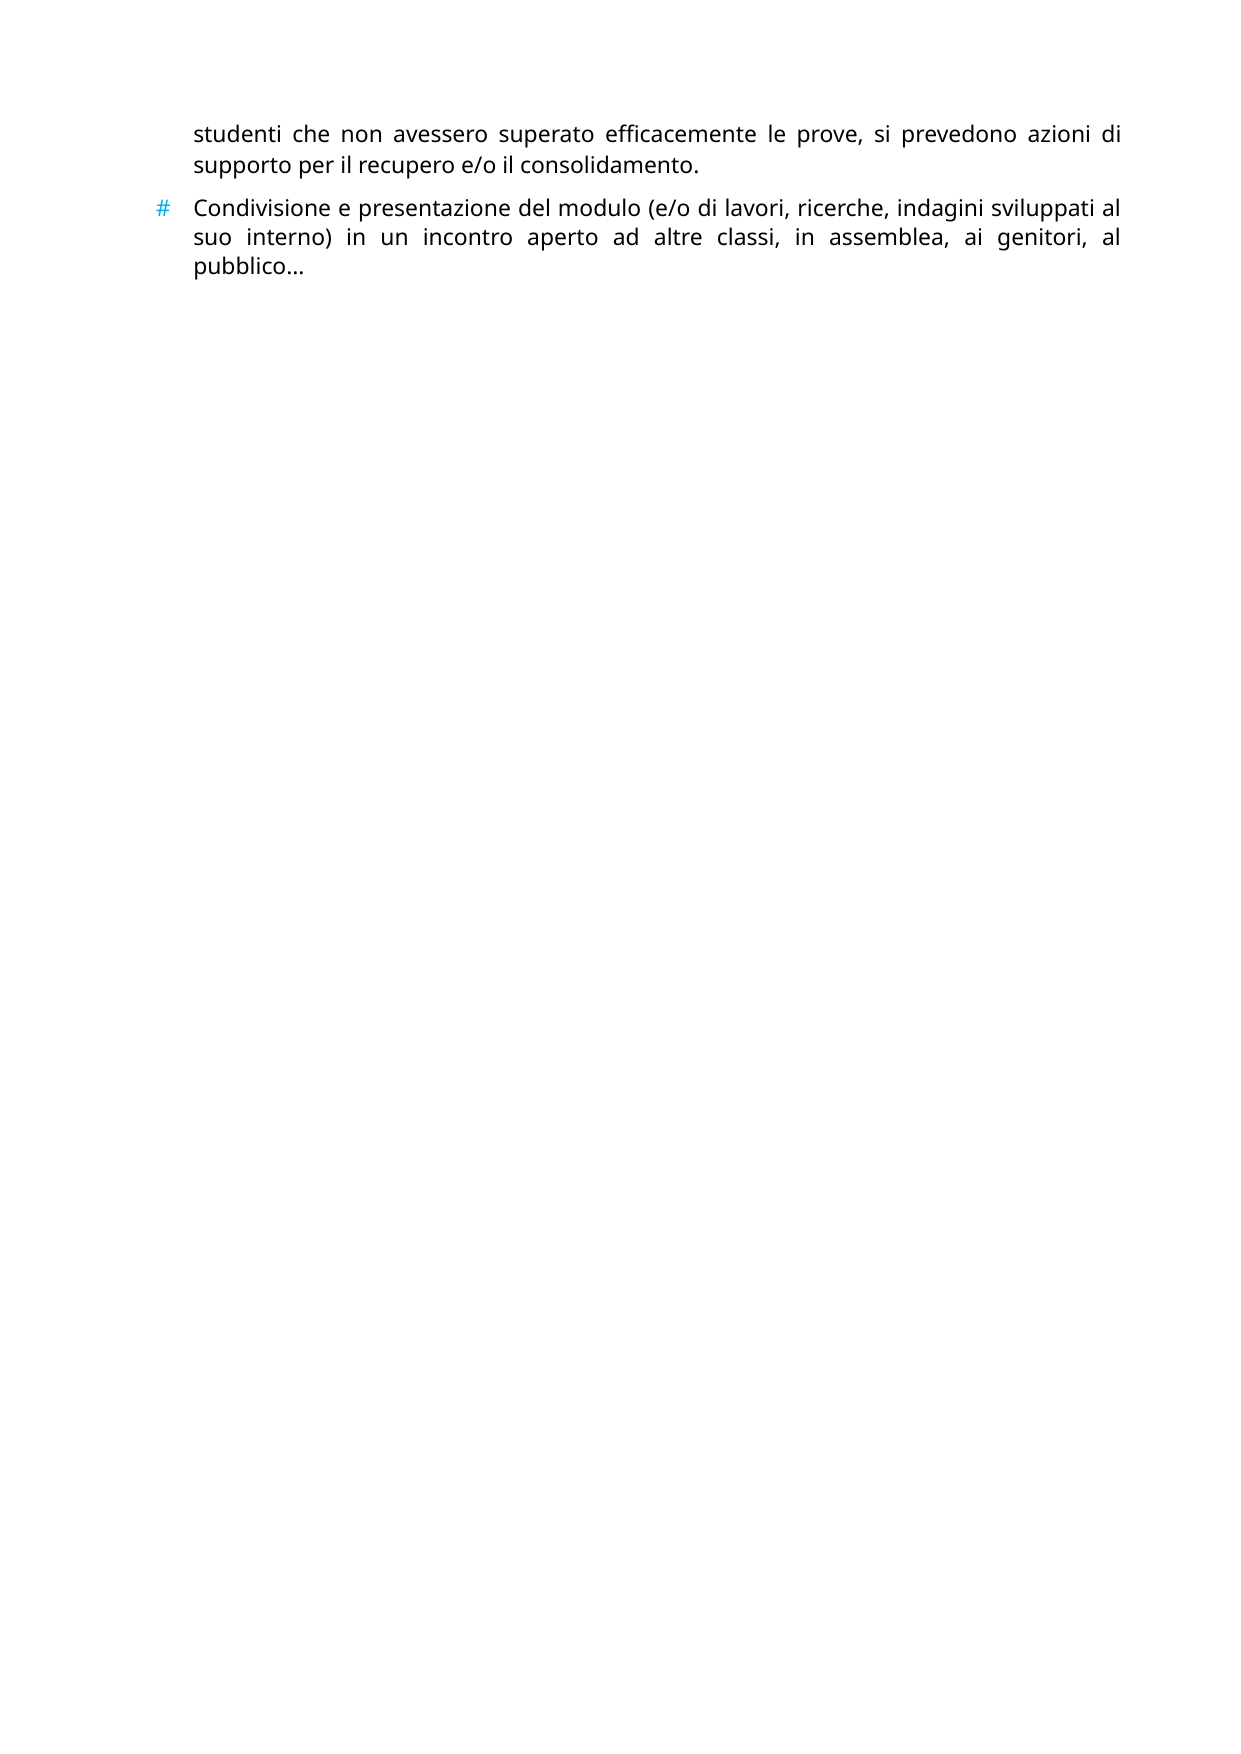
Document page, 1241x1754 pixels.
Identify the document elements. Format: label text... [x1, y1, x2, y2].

list studenti che non avessero superato efficacemente le prove, si prevedono azioni di supporto per il recupero e/o il consolidamento. [156, 118, 1122, 181]
list Condivisione e presentazione del modulo (e/o di lavori, ricerche, indagini sviluppati al suo interno) in un incontro aperto ad altre classi, in assemblea, ai genitori, al pubblico… [156, 193, 1122, 281]
